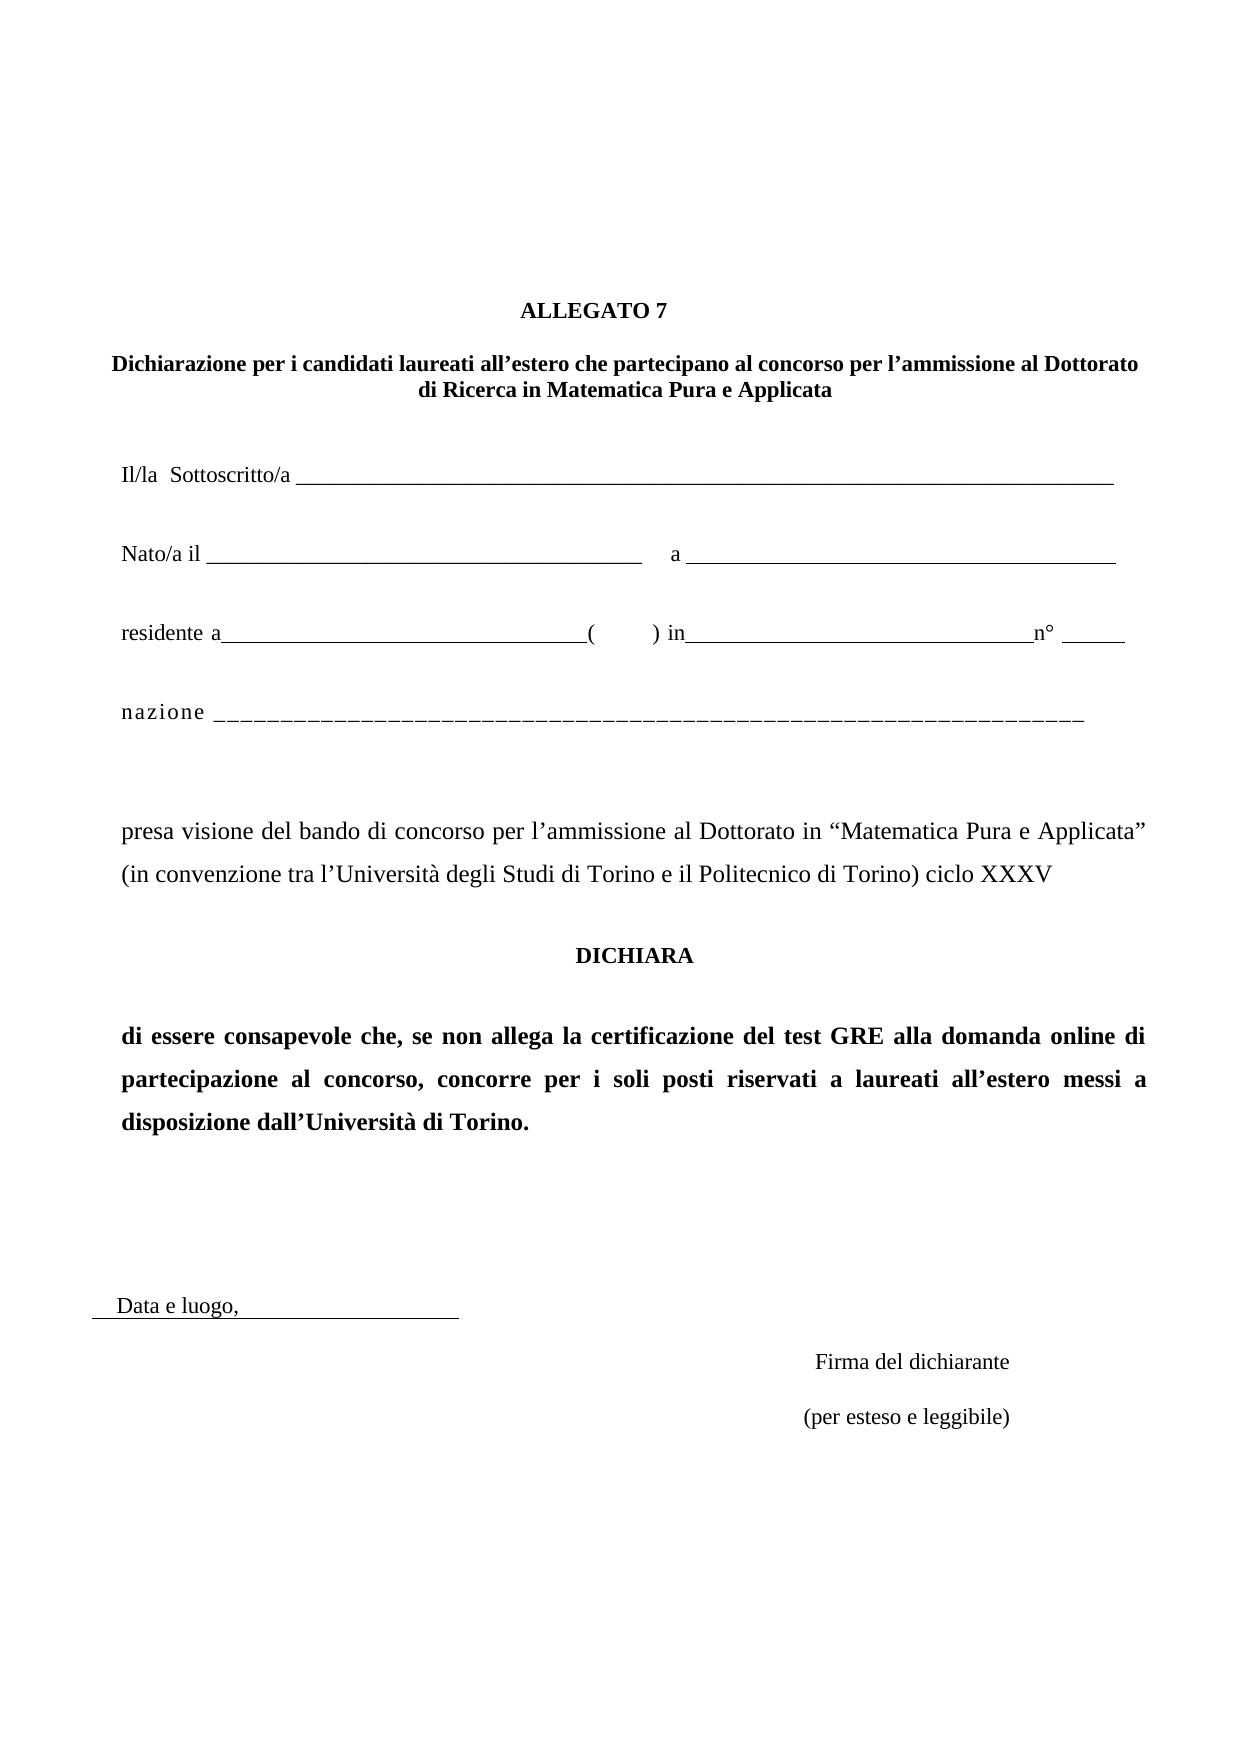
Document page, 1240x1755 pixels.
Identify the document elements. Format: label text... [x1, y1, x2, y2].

subtitle Dichiarazione per i candidati laureati all’estero che partecipano al concorso per l’ammissione al Dottorato di Ricerca in Matematica Pura e Applicata [102, 350, 1148, 402]
text Data e luogo, [116, 1292, 1148, 1318]
text nazione _________________________________________________________________ [121, 698, 1137, 724]
text Nato/a il ______________________________________ a [121, 540, 1148, 566]
text presa visione del bando di concorso per l’ammissione al Dottorato in “Matematica Pura e Applicata” (in convenzione tra l’Università degli Studi di Torino e il Politecnico di Torino) ciclo XXXV [121, 816, 1148, 888]
text Firma del dichiarante (per esteso e leggibile) [791, 1348, 1010, 1429]
text residente a ( ) in n° [121, 619, 1137, 645]
text di essere consapevole che, se non allega la certificazione del test GRE alla domanda online di partecipazione al concorso, concorre per i soli posti riservati a laureati all’estero messi a disposizione dall’Università di Torino. [121, 1021, 1148, 1136]
text DICHIARA [121, 942, 1148, 968]
text Il/la Sottoscritto/a ________________________________________________________________________ [121, 461, 1148, 487]
text ALLEGATO 7 [92, 297, 1096, 323]
